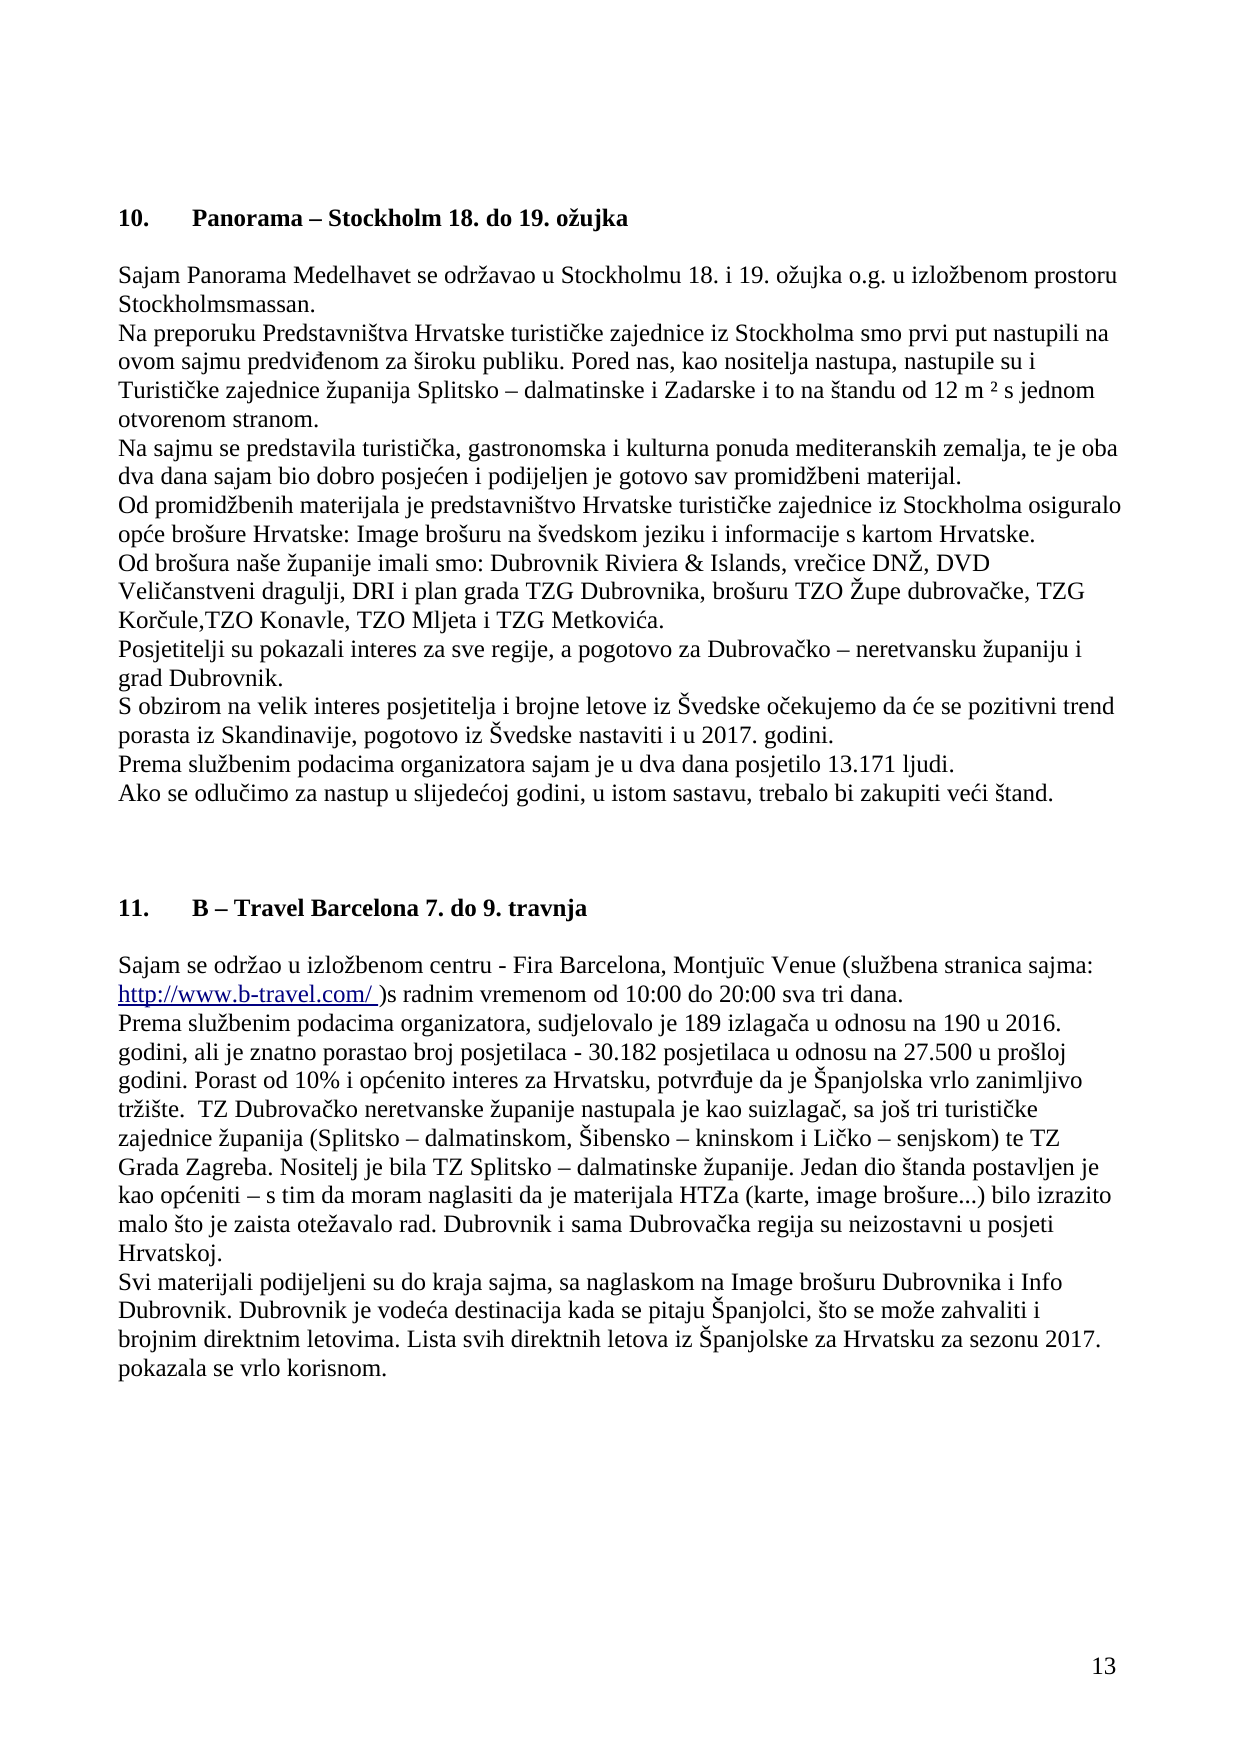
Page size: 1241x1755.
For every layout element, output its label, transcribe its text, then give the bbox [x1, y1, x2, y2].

text Veličanstveni dragulji, DRI i plan grada TZG Dubrovnika, brošuru TZO Župe dubrovačke, TZG Korčule,TZO Konavle, TZO Mljeta i TZG Metkovića. [118, 576, 1199, 634]
text zajednice županija (Splitsko – dalmatinskom, Šibensko – kninskom i Ličko – senjskom) te TZ Grada Zagreba. Nositelj je bila TZ Splitsko – dalmatinske županije. Jedan dio štanda postavljen je kao općeniti – s tim da moram naglasiti da je materijala HTZa (karte, image brošure...) bilo izrazito malo što je zaista otežavalo rad. Dubrovnik i sama Dubrovačka regija su neizostavni u posjeti Hrvatskoj. [118, 1123, 1114, 1267]
text Sajam Panorama Medelhavet se održavao u Stockholmu 18. i 19. ožujka o.g. u izložbenom prostoru Stockholmsmassan. [118, 260, 1120, 318]
text Na preporuku Predstavništva Hrvatske turističke zajednice iz Stockholma smo prvi put nastupili na ovom sajmu predviđenom za široku publiku. Pored nas, kao nositelja nastupa, nastupile su i [118, 318, 1111, 375]
text Svi materijali podijeljeni su do kraja sajma, sa naglaskom na Image brošuru Dubrovnika i Info Dubrovnik. Dubrovnik je vodeća destinacija kada se pitaju Španjolci, što se može zahvaliti i brojnim direktnim letovima. Lista svih direktnih letova iz Španjolske za Hrvatsku za sezonu 2017. pokazala se vrlo korisnom. [118, 1267, 1104, 1382]
text Od promidžbenih materijala je predstavništvo Hrvatske turističke zajednice iz Stockholma osiguralo opće brošure Hrvatske: Image brošuru na švedskom jeziku i informacije s kartom Hrvatske. [118, 490, 1124, 548]
text Sajam se održao u izložbenom centru - Fira Barcelona, Montjuïc Venue (službena stranica sajma: http://www.b-travel.com/ )s radnim vremenom od 10:00 do 20:00 sva tri dana. [118, 950, 1094, 1008]
text Ako se odlučimo za nastup u slijedećoj godini, u istom sastavu, trebalo bi zakupiti veći štand. [118, 778, 1199, 806]
text Posjetitelji su pokazali interes za sve regije, a pogotovo za Dubrovačko – neretvansku županiju i grad Dubrovnik. [118, 634, 1084, 691]
text Prema službenim podacima organizatora sajam je u dva dana posjetilo 13.171 ljudi. [118, 749, 1199, 778]
list B – Travel Barcelona 7. do 9. travnja [118, 893, 1199, 922]
text Turističke zajednice županija Splitsko – dalmatinske i Zadarske i to na štandu od 12 m ² s jednom otvorenom stranom. [118, 375, 1097, 433]
text Na sajmu se predstavila turistička, gastronomska i kulturna ponuda mediteranskih zemalja, te je oba dva dana sajam bio dobro posjećen i podijeljen je gotovo sav promidžbeni materijal. [118, 433, 1120, 490]
list Panorama – Stockholm 18. do 19. ožujka [118, 203, 1199, 232]
text S obzirom na velik interes posjetitelja i brojne letove iz Švedske očekujemo da će se pozitivni trend porasta iz Skandinavije, pogotovo iz Švedske nastaviti i u 2017. godini. [118, 691, 1117, 749]
text Od brošura naše županije imali smo: Dubrovnik Riviera & Islands, vrečice DNŽ, DVD [118, 548, 1199, 576]
text Prema službenim podacima organizatora, sudjelovalo je 189 izlagača u odnosu na 190 u 2016. godini, ali je znatno porastao broj posjetilaca - 30.182 posjetilaca u odnosu na 27.500 u prošloj godini. Porast od 10% i općenito interes za Hrvatsku, potvrđuje da je Španjolska vrlo zanimljivo tržište. TZ Dubrovačko neretvanske županije nastupala je kao suizlagač, sa još tri turističke [118, 1008, 1085, 1123]
